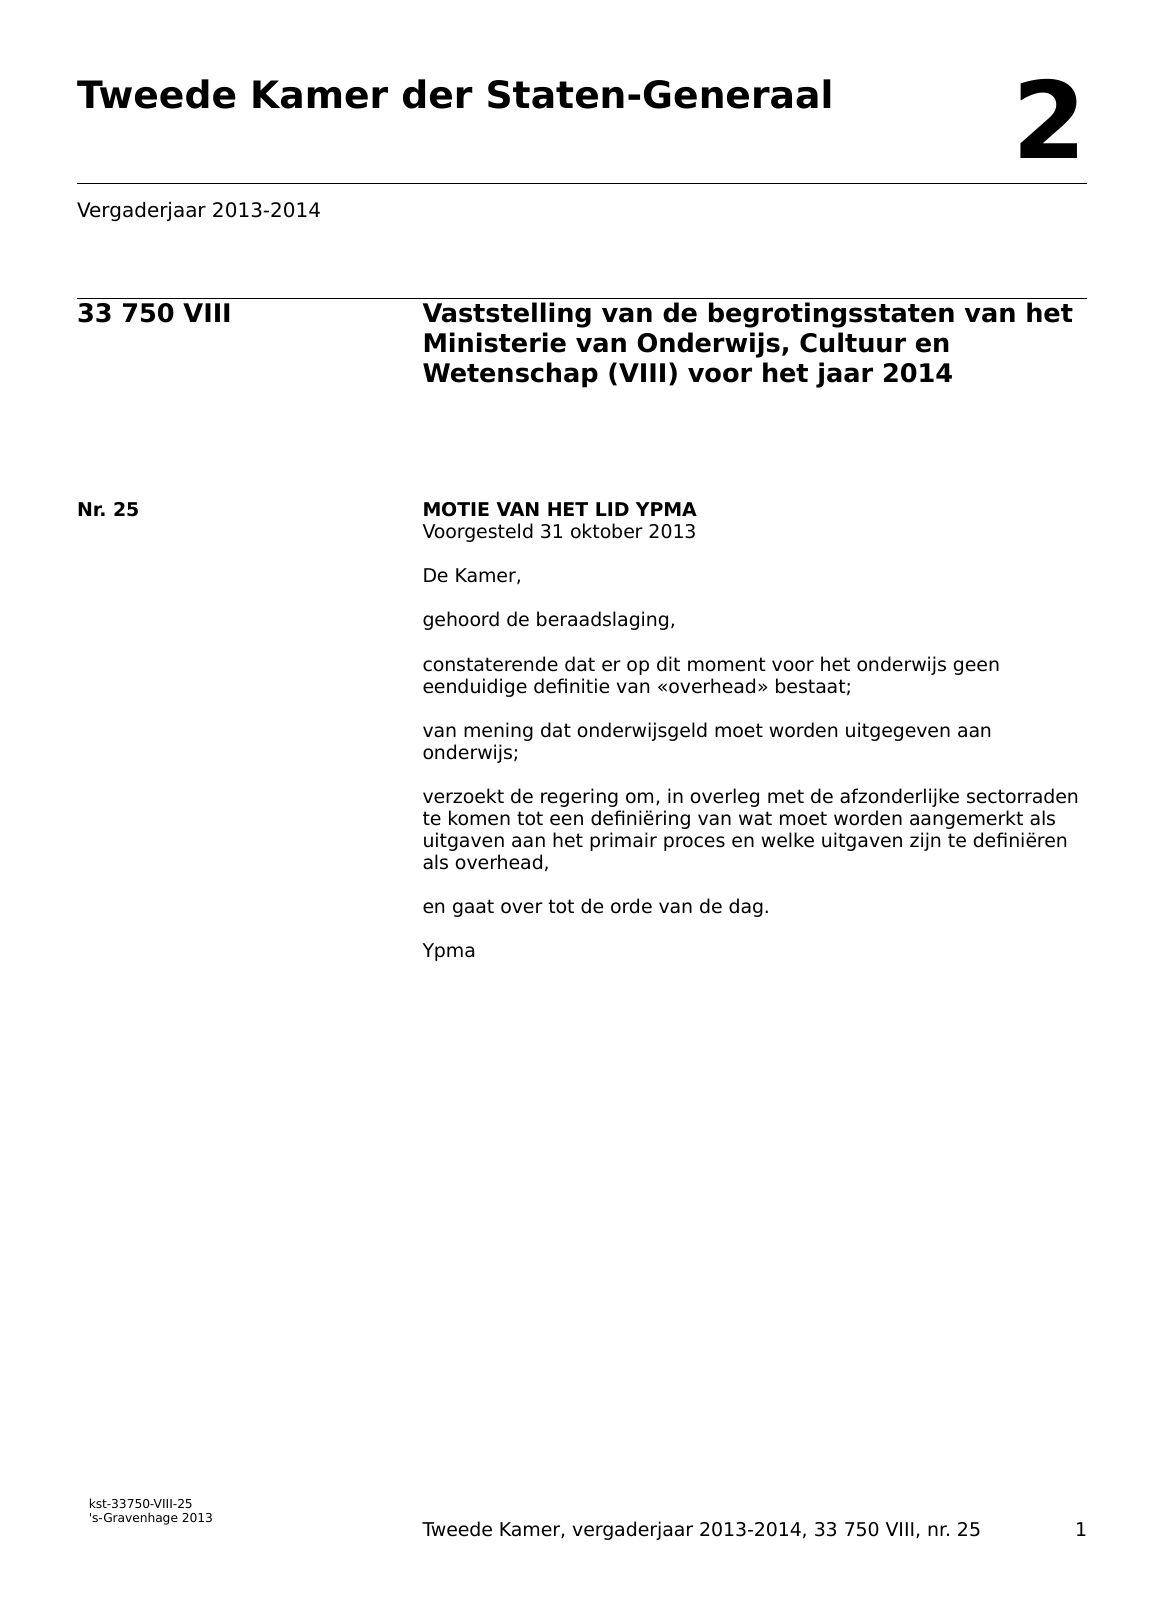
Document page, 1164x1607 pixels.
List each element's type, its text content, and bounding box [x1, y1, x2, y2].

text en gaat over tot de orde van de dag. [422, 896, 1087, 918]
subtitle Nr. 25 MOTIE VAN HET LID YPMA [77, 499, 1087, 521]
text constaterende dat er op dit moment voor het onderwijs geen eenduidige definitie van «overhead» bestaat; [422, 653, 1087, 697]
table_cell Vergaderjaar 2013-2014 [77, 184, 1087, 298]
text van mening dat onderwijsgeld moet worden uitgegeven aan onderwijs; [422, 720, 1087, 764]
text gehoord de beraadslaging, [422, 609, 1087, 631]
text Ypma [422, 940, 1087, 962]
text kst-33750-VIII-25 [88, 1497, 323, 1511]
subtitle 33 750 VIII Vaststelling van de begrotingsstaten van het Ministerie van Onderwijs, Cultuur en Wetenschap (VIII) voor het jaar 2014 [77, 299, 1087, 388]
text Voorgesteld 31 oktober 2013 [422, 521, 1087, 543]
text De Kamer, [422, 565, 1087, 587]
text verzoekt de regering om, in overleg met de afzonderlijke sectorraden te komen tot een definiëring van wat moet worden aangemerkt als uitgaven aan het primair proces en welke uitgaven zijn te definiëren als overhead, [422, 786, 1087, 874]
table_header 2 [886, 59, 1087, 183]
text 's-Gravenhage 2013 [88, 1511, 323, 1525]
table_header Tweede Kamer der Staten-Generaal [77, 59, 886, 183]
